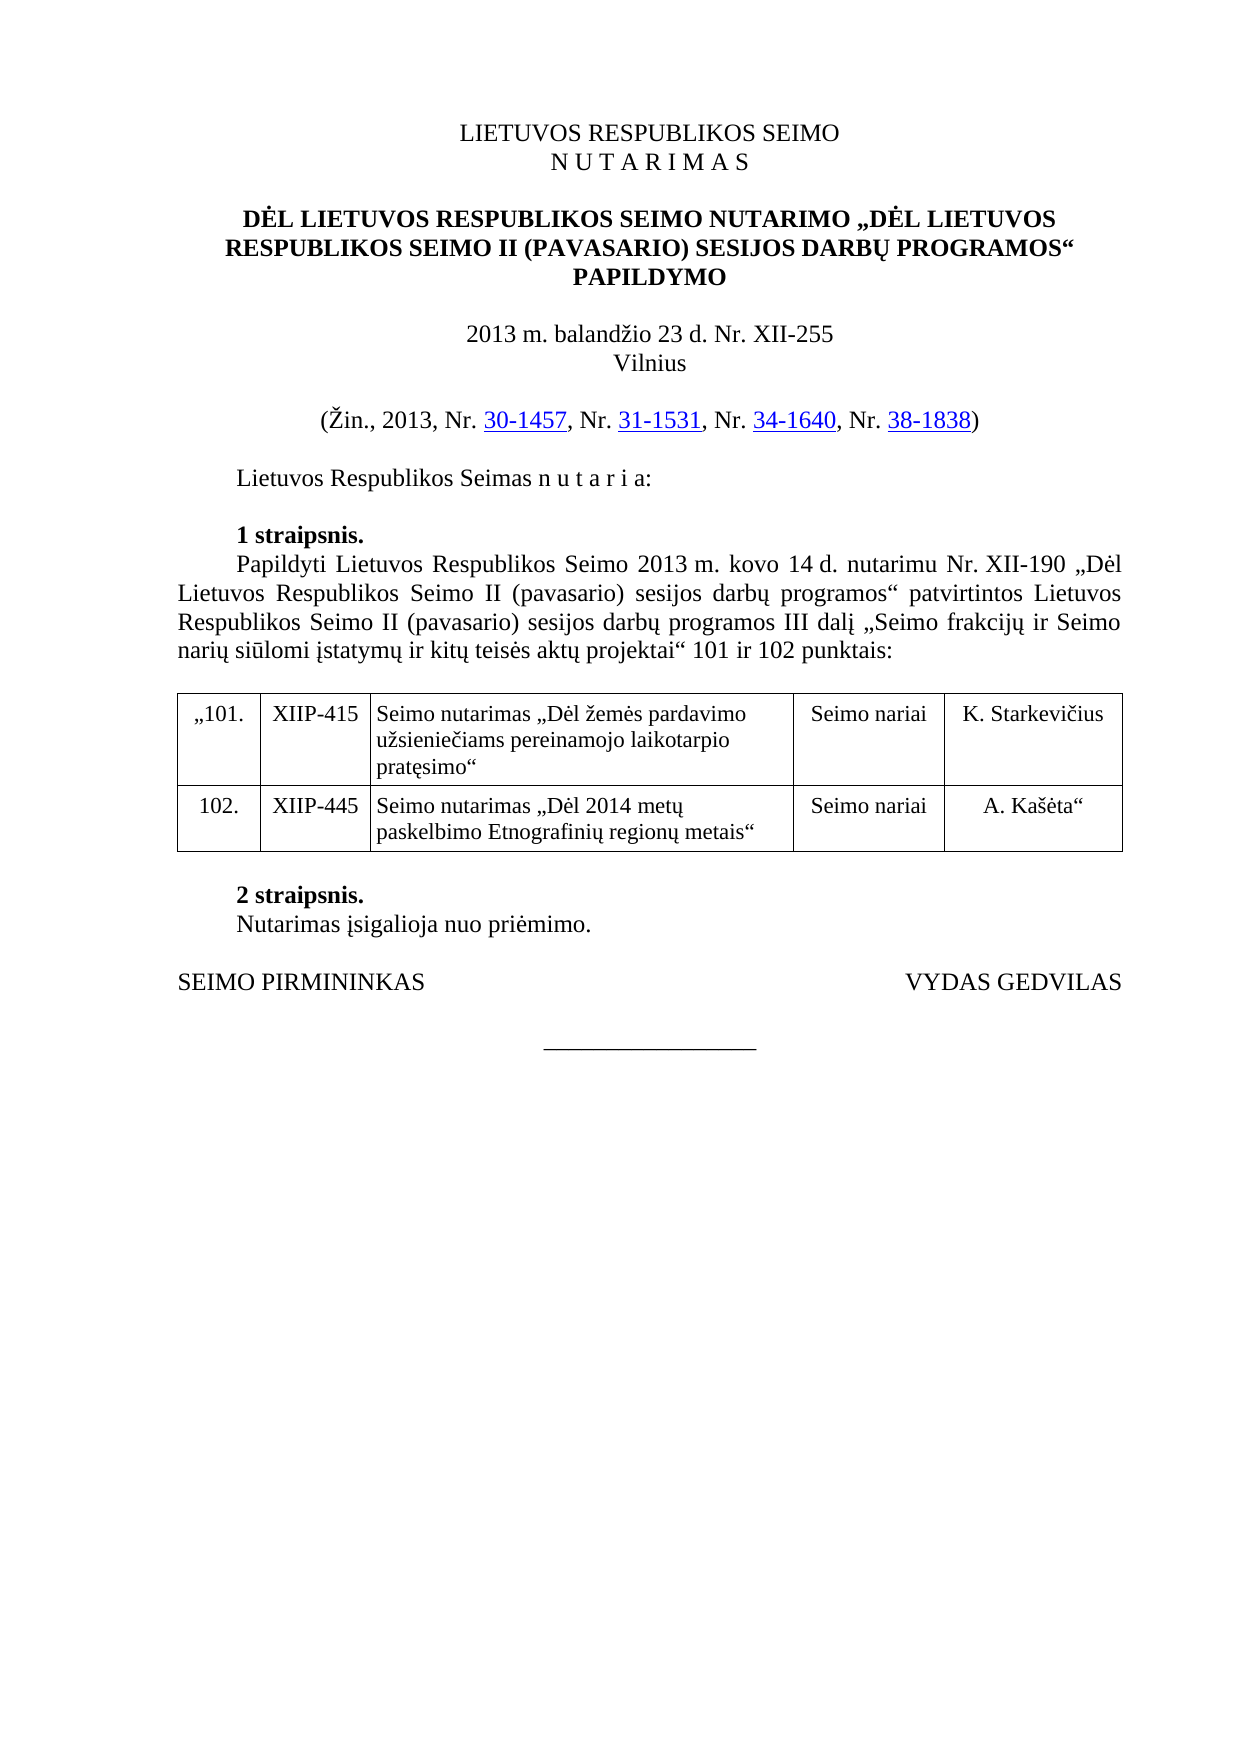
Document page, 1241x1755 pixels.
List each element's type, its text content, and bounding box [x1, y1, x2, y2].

table_header „101. [178, 694, 260, 785]
text DĖL Lietuvos Respublikos SEIMO NUTARIMO „DĖL Lietuvos Respublikos SEIMO II (PAVASARIO) SESIJOS DARBŲ PROGRAMOS“ PAPILDYMO [177, 204, 1122, 291]
text Lietuvos Respublikos Seimas n u t a r i a: [177, 463, 1122, 492]
text 2013 m. balandžio 23 d. Nr. XII-255 [177, 319, 1122, 348]
text 1 straipsnis. [177, 521, 1122, 549]
table_cell Seimo nutarimas „Dėl 2014 metų paskelbimo Etnografinių regionų metais“ [371, 786, 793, 851]
text N U T A R I M A S [177, 147, 1122, 176]
text Vilnius [177, 348, 1122, 377]
table_header Seimo nariai [794, 694, 944, 785]
table_header Seimo nutarimas „Dėl žemės pardavimo užsieniečiams pereinamojo laikotarpio pratęsimo“ [371, 694, 793, 785]
table_cell Seimo nariai [794, 786, 944, 851]
table_cell A. Kašėta“ [945, 786, 1122, 851]
text LIETUVOS RESPUBLIKOS SEIMO [177, 118, 1122, 147]
text (Žin., 2013, Nr. 30-1457, Nr. 31-1531, Nr. 34-1640, Nr. 38-1838) [177, 406, 1122, 434]
table_cell 102. [178, 786, 260, 851]
text 2 straipsnis. [177, 881, 1122, 909]
text Nutarimas įsigalioja nuo priėmimo. [177, 909, 1122, 938]
text SEIMO PIRMININKAS VYDAS GEDVILAS [177, 967, 1122, 996]
table_header XIIP-415 [261, 694, 370, 785]
text Papildyti Lietuvos Respublikos Seimo 2013 m. kovo 14 d. nutarimu Nr. XII-190 „Dėl Lietuvos Respublikos Seimo II (pavasario) sesijos darbų programos“ patvirtintos Lietuvos Respublikos Seimo II (pavasario) sesijos darbų programos III dalį „Seimo frakcijų ir Seimo narių siūlomi įstatymų ir kitų teisės aktų projektai“ 101 ir 102 punktais: [177, 549, 1122, 664]
text _________________ [177, 1024, 1122, 1053]
table_header K. Starkevičius [945, 694, 1122, 785]
table_cell XIIP-445 [261, 786, 370, 851]
